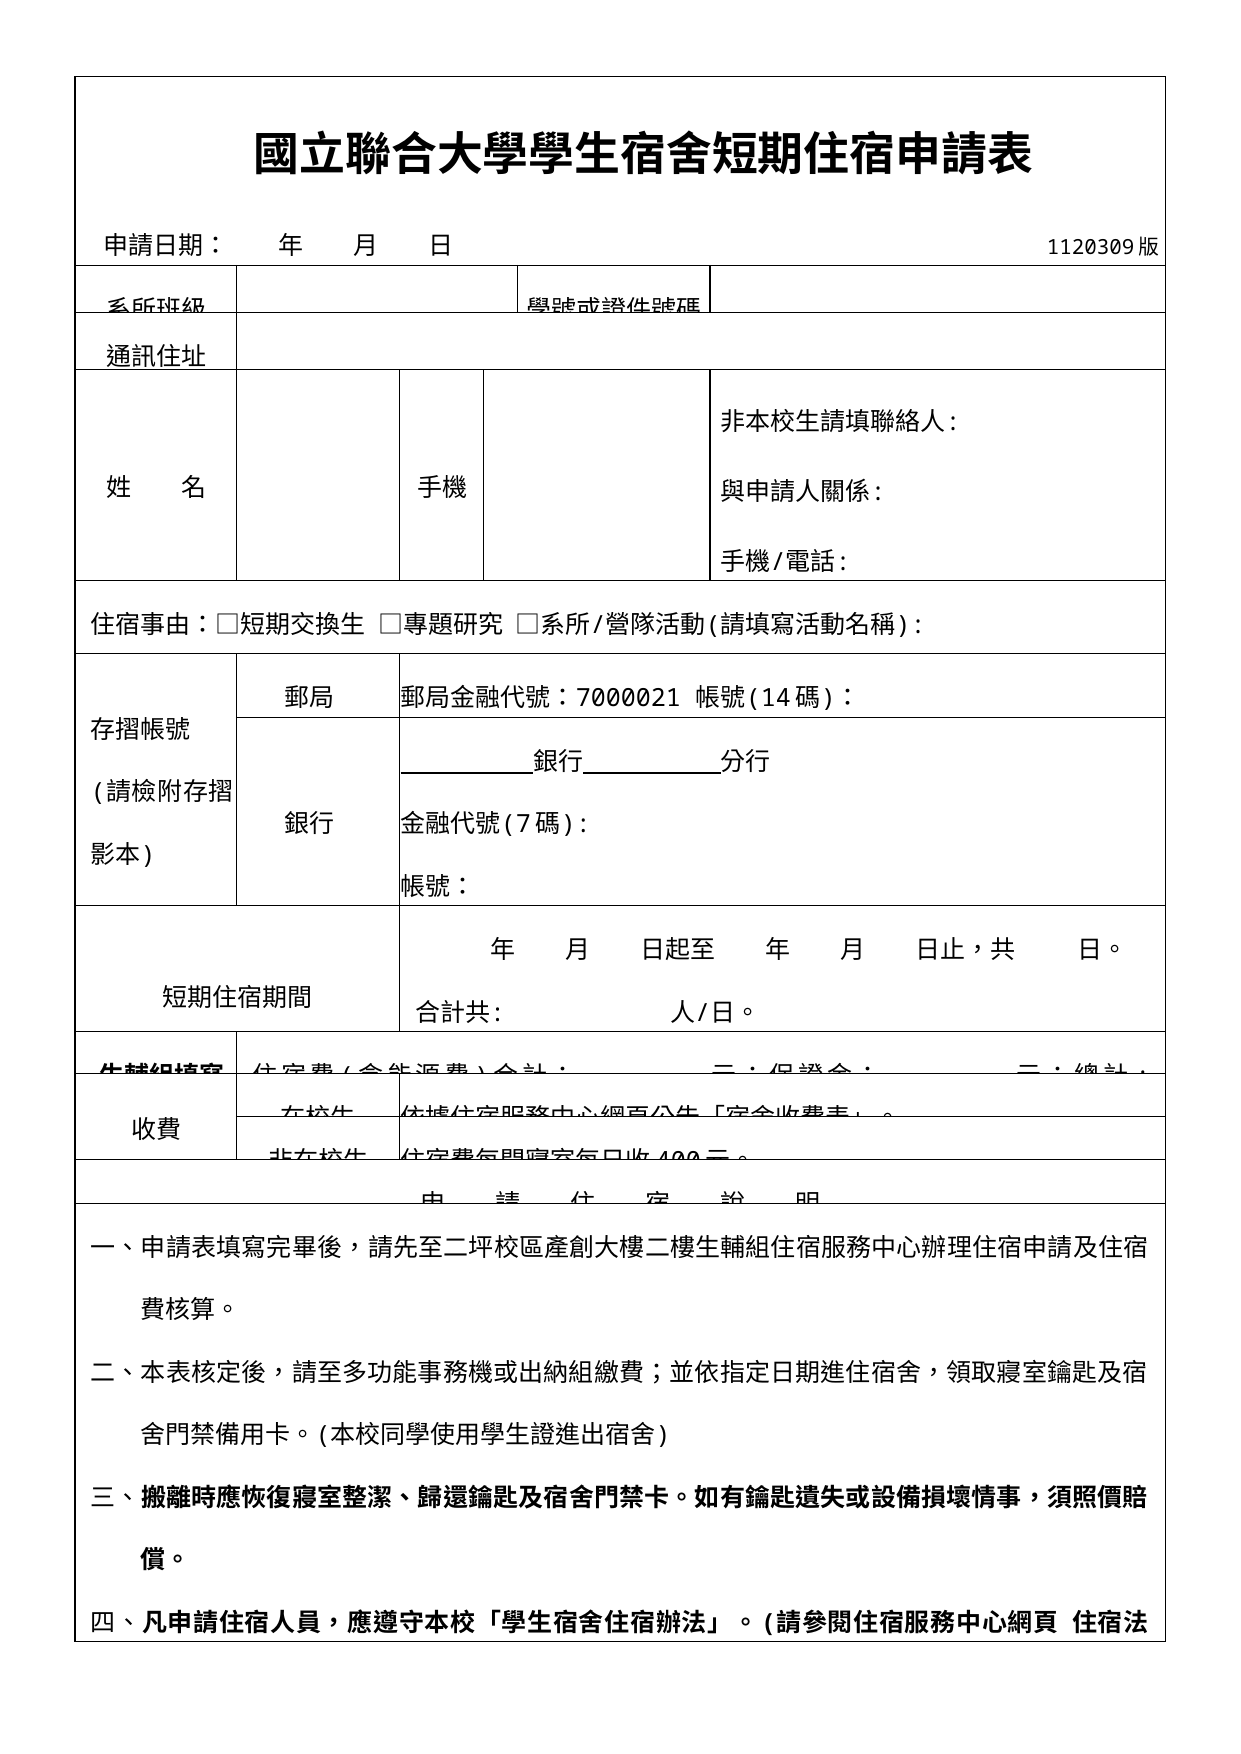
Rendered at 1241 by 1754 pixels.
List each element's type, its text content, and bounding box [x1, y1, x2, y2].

table_cell 年 月 日起至 年 月 日止，共 日。 合計共: 人/日。 [400, 906, 1165, 1031]
table_cell 銀行 [237, 718, 399, 905]
table_cell [711, 266, 1165, 312]
table_cell 存摺帳號 (請檢附存摺影本) [76, 654, 236, 905]
table_header 國立聯合大學學生宿舍短期住宿申請表 申請日期： 年 月 日 1120309版 [76, 77, 1165, 265]
table_cell 住宿費每間寢室每日收400元。 [400, 1117, 1165, 1159]
table_cell 住宿事由：□短期交換生 □專題研究 □系所/營隊活動(請填寫活動名稱): □其他(請說明)： [76, 581, 1165, 653]
table_cell 短期住宿期間 [76, 906, 399, 1031]
table_cell 在校生 [237, 1074, 399, 1116]
table_cell 非在校生 [237, 1117, 399, 1159]
table_cell 學號或證件號碼 [518, 266, 709, 312]
table_cell [237, 313, 1165, 369]
table_cell 收費 [76, 1074, 236, 1159]
table_cell 姓 名 [76, 370, 236, 580]
table_cell 申 請 住 宿 說 明 [76, 1160, 1165, 1202]
table_cell 一、申請表填寫完畢後，請先至二坪校區產創大樓二樓生輔組住宿服務中心辦理住宿申請及住宿費核算。 二、本表核定後，請至多功能事務機或出納組繳費；並依指定日期進住宿舍，領取寢室鑰匙及宿舍門禁備用卡。(本校同學使用學生證進出宿舍) 三、搬離時應恢復寢室整潔、歸還鑰匙及宿舍門禁卡。如有鑰匙遺失或設備損壞情事，須照價賠償。 四、凡申請住宿人員，應遵守本校「學生宿舍住宿辦法」。(請參閱住宿服務中心網頁 住宿法 [76, 1204, 1165, 1641]
table_cell 郵局金融代號：7000021 帳號(14碼)： [400, 654, 1165, 717]
table_cell 銀行 分行 金融代號(7碼): 帳號： [400, 718, 1165, 905]
table_cell 通訊住址 [76, 313, 236, 369]
table_cell 系所班級 [76, 266, 236, 312]
table_cell 郵局 [237, 654, 399, 717]
table_cell [237, 266, 517, 312]
table_cell [237, 370, 399, 580]
table_cell 住宿費(含能源費)合計： 元；保證金： 元；總計: 元整 [237, 1032, 1165, 1073]
table_cell 依據住宿服務中心網頁公告「宿舍收費表」。 [400, 1074, 1165, 1116]
table_cell 非本校生請填聯絡人: 與申請人關係: 手機/電話: [711, 370, 1165, 580]
table_cell 生輔組填寫 [76, 1032, 236, 1073]
table_cell 手機 [400, 370, 483, 580]
table_cell [484, 370, 709, 580]
